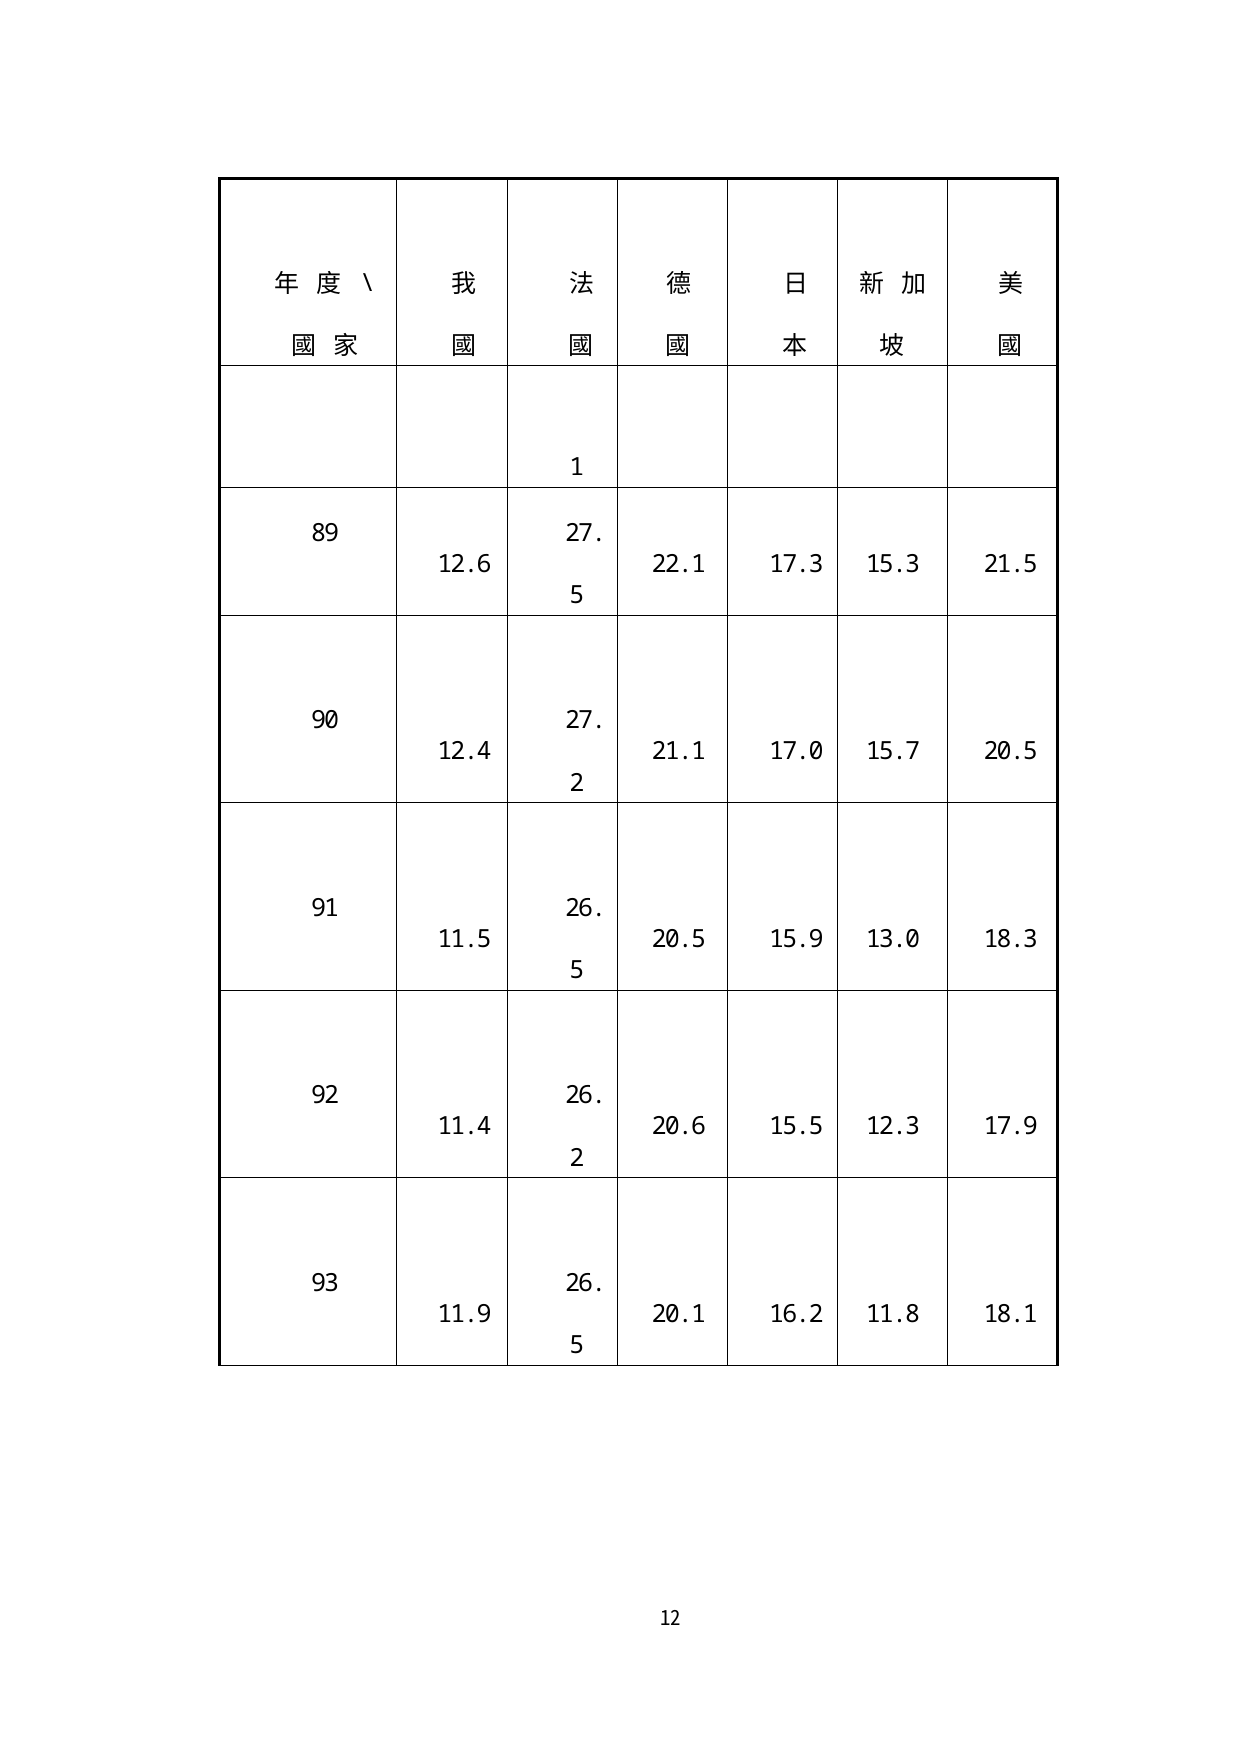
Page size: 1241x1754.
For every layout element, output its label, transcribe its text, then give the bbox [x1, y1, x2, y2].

table_cell 15.5 [728, 991, 837, 1177]
table_cell 21.1 [618, 616, 727, 802]
table_header 德國 [618, 180, 727, 365]
table_cell 20.5 [618, 803, 727, 990]
table_cell 12.4 [397, 616, 507, 802]
table_cell 91 [221, 803, 396, 990]
table_cell 1 [508, 366, 617, 487]
table_cell 18.1 [948, 1178, 1056, 1365]
table_cell [728, 366, 837, 487]
table_cell 12.6 [397, 488, 507, 615]
table_cell 26.5 [508, 1178, 617, 1365]
table_cell 26.5 [508, 803, 617, 990]
table_cell 16.2 [728, 1178, 837, 1365]
table_cell 90 [221, 616, 396, 802]
table_cell 11.4 [397, 991, 507, 1177]
table_cell 13.0 [838, 803, 947, 990]
table_header 年度\國家 [221, 180, 396, 365]
table_cell 21.5 [948, 488, 1056, 615]
table_cell [221, 366, 396, 487]
table_cell 89 [221, 488, 396, 615]
table_cell 11.5 [397, 803, 507, 990]
table_cell 11.8 [838, 1178, 947, 1365]
table_cell 15.9 [728, 803, 837, 990]
table_header 我國 [397, 180, 507, 365]
table_cell 27.5 [508, 488, 617, 615]
table_header 日本 [728, 180, 837, 365]
table_header 法國 [508, 180, 617, 365]
table_cell 93 [221, 1178, 396, 1365]
table_cell 20.5 [948, 616, 1056, 802]
table_cell 20.6 [618, 991, 727, 1177]
table_cell 20.1 [618, 1178, 727, 1365]
table_cell 17.9 [948, 991, 1056, 1177]
table_cell [948, 366, 1056, 487]
table_header 新加坡 [838, 180, 947, 365]
table_cell 26.2 [508, 991, 617, 1177]
table_cell 27.2 [508, 616, 617, 802]
table_cell 17.3 [728, 488, 837, 615]
table_cell [618, 366, 727, 487]
table_cell 11.9 [397, 1178, 507, 1365]
table_cell 18.3 [948, 803, 1056, 990]
table_cell 22.1 [618, 488, 727, 615]
table_cell [397, 366, 507, 487]
table_cell 15.7 [838, 616, 947, 802]
table_cell [838, 366, 947, 487]
table_cell 15.3 [838, 488, 947, 615]
table_cell 92 [221, 991, 396, 1177]
table_cell 17.0 [728, 616, 837, 802]
table_header 美國 [948, 180, 1056, 365]
table_cell 12.3 [838, 991, 947, 1177]
